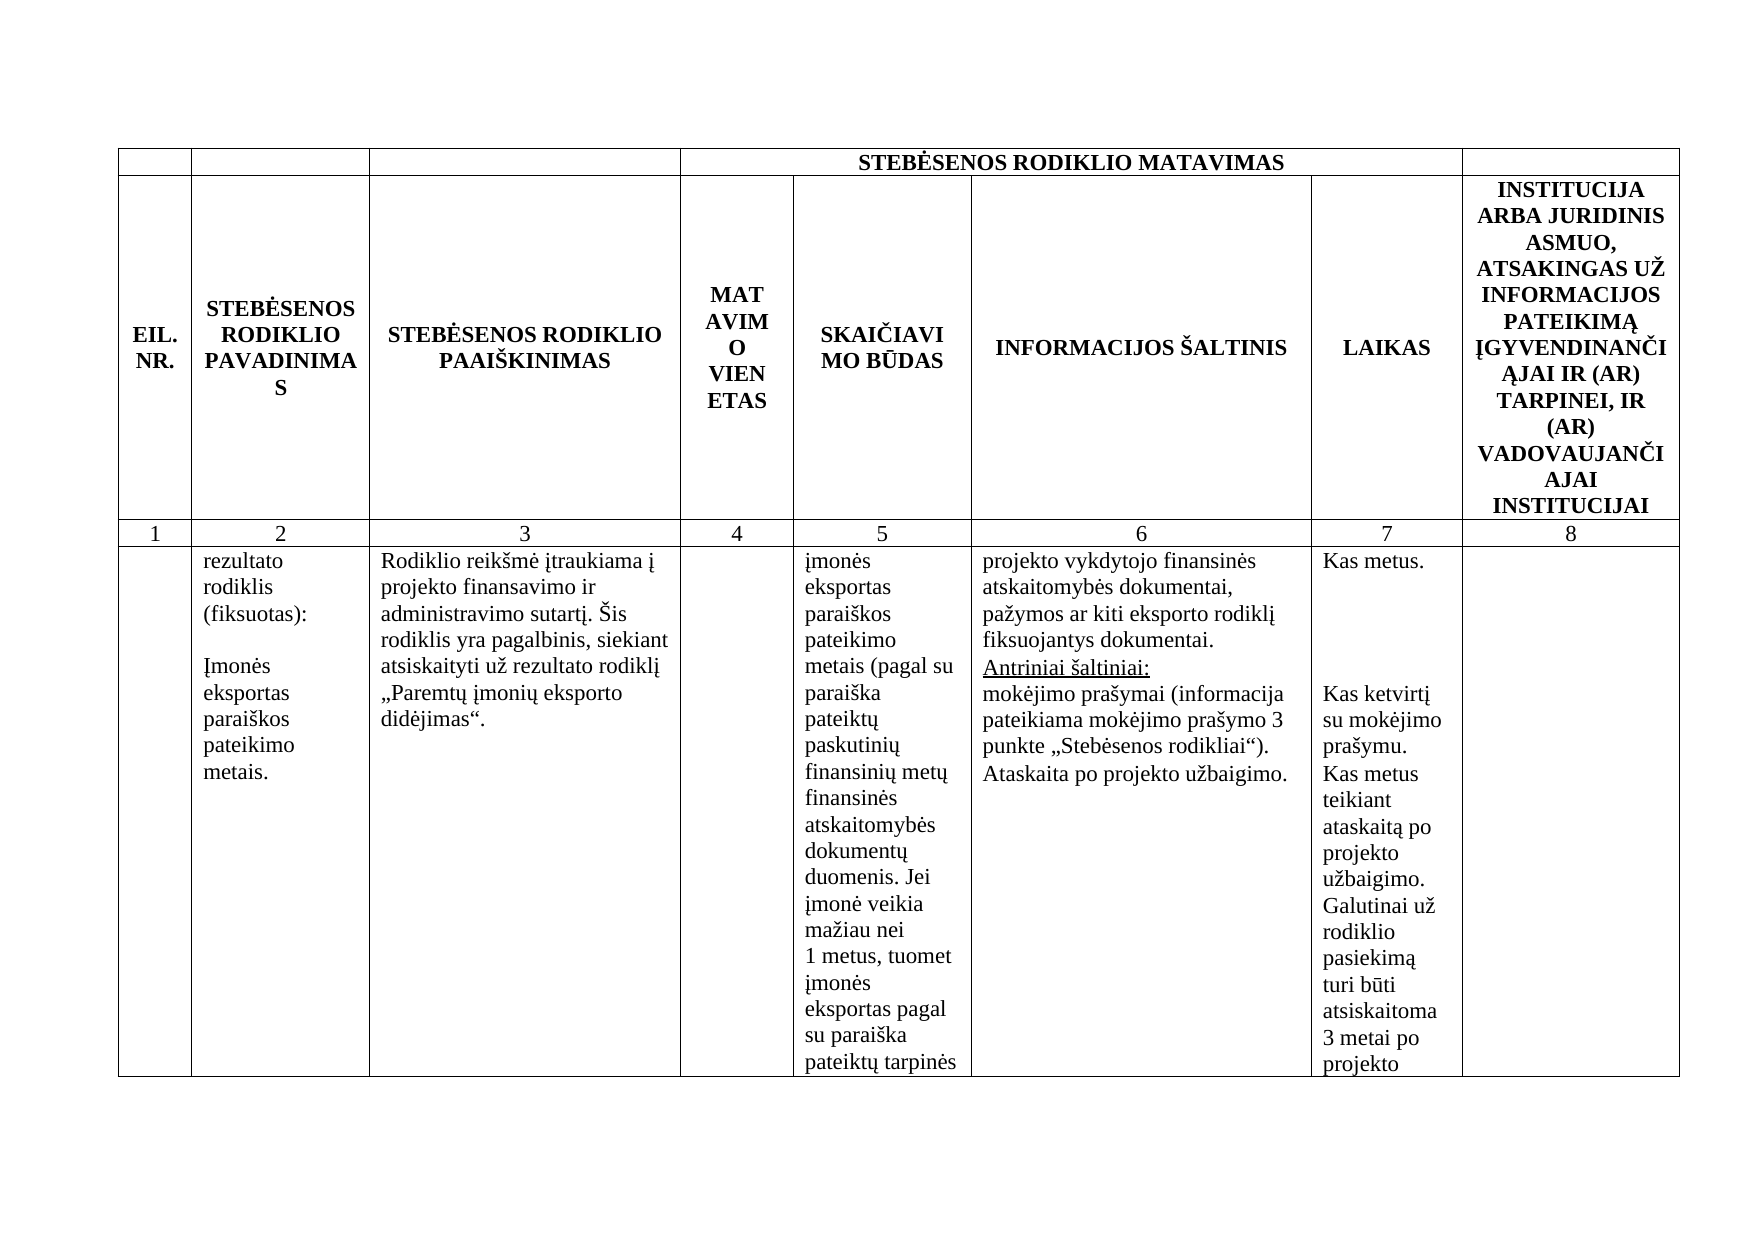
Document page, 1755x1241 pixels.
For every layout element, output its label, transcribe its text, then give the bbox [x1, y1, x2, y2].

table_header [370, 149, 680, 175]
table_cell Kas metus. [1312, 547, 1462, 652]
table_cell Rodiklio reikšmė įtraukiama į projekto finansavimo ir administravimo sutartį. Šis rodiklis yra pagalbinis, siekiant atsiskaityti už rezultato rodiklį „Paremtų įmonių eksporto didėjimas“. [370, 547, 680, 1076]
table_cell rezultato rodiklis (fiksuotas): Įmonės eksportas paraiškos pateikimo metais. [192, 547, 369, 1076]
table_cell Kas ketvirtį su mokėjimo prašymu. [1312, 653, 1462, 759]
table_cell įmonės eksportas paraiškos pateikimo metais (pagal su paraiška pateiktų paskutinių finansinių metų finansinės atskaitomybės dokumentų duomenis. Jei įmonė veikia mažiau nei 1 metus, tuomet įmonės eksportas pagal su paraiška pateiktų tarpinės [794, 547, 971, 1076]
table_header [192, 149, 369, 175]
table_cell 6 [972, 520, 1311, 546]
table_cell Antriniai šaltiniai: mokėjimo prašymai (informacija pateikiama mokėjimo prašymo 3 punkte „Stebėsenos rodikliai“). [972, 653, 1311, 759]
table_cell 3 [370, 520, 680, 546]
table_header [1463, 149, 1679, 175]
table_cell 2 [192, 520, 369, 546]
table_header [119, 149, 191, 175]
table_cell INFORMACIJOS ŠALTINIS [972, 176, 1311, 519]
table_cell 7 [1312, 520, 1462, 546]
table_cell Ataskaita po projekto užbaigimo. [972, 759, 1311, 1076]
table_cell 1 [119, 520, 191, 546]
table_cell MATAVIMO VIENETAS [681, 176, 793, 519]
table_cell 8 [1463, 520, 1679, 546]
table_cell LAIKAS [1312, 176, 1462, 519]
table_header STEBĖSENOS RODIKLIO MATAVIMAS [681, 149, 1462, 175]
table_cell 5 [794, 520, 971, 546]
table_cell EIL. NR. [119, 176, 191, 519]
table_cell Kas metus teikiant ataskaitą po projekto užbaigimo. Galutinai už rodiklio pasiekimą turi būti atsiskaitoma 3 metai po projekto [1312, 759, 1462, 1076]
table_cell [119, 547, 191, 1076]
table_cell 4 [681, 520, 793, 546]
table_cell INSTITUCIJA ARBA JURIDINIS ASMUO, ATSAKINGAS UŽ INFORMACIJOS PATEIKIMĄ ĮGYVENDINANČIĄJAI IR (AR) TARPINEI, IR (AR) VADOVAUJANČIAJAI INSTITUCIJAI [1463, 176, 1679, 519]
table_cell [1463, 547, 1679, 1076]
table_cell projekto vykdytojo finansinės atskaitomybės dokumentai, pažymos ar kiti eksporto rodiklį fiksuojantys dokumentai. [972, 547, 1311, 652]
table_cell STEBĖSENOS RODIKLIO PAVADINIMAS [192, 176, 369, 519]
table_cell [681, 547, 793, 1076]
table_cell STEBĖSENOS RODIKLIO PAAIŠKINIMAS [370, 176, 680, 519]
table_cell SKAIČIAVIMO BŪDAS [794, 176, 971, 519]
